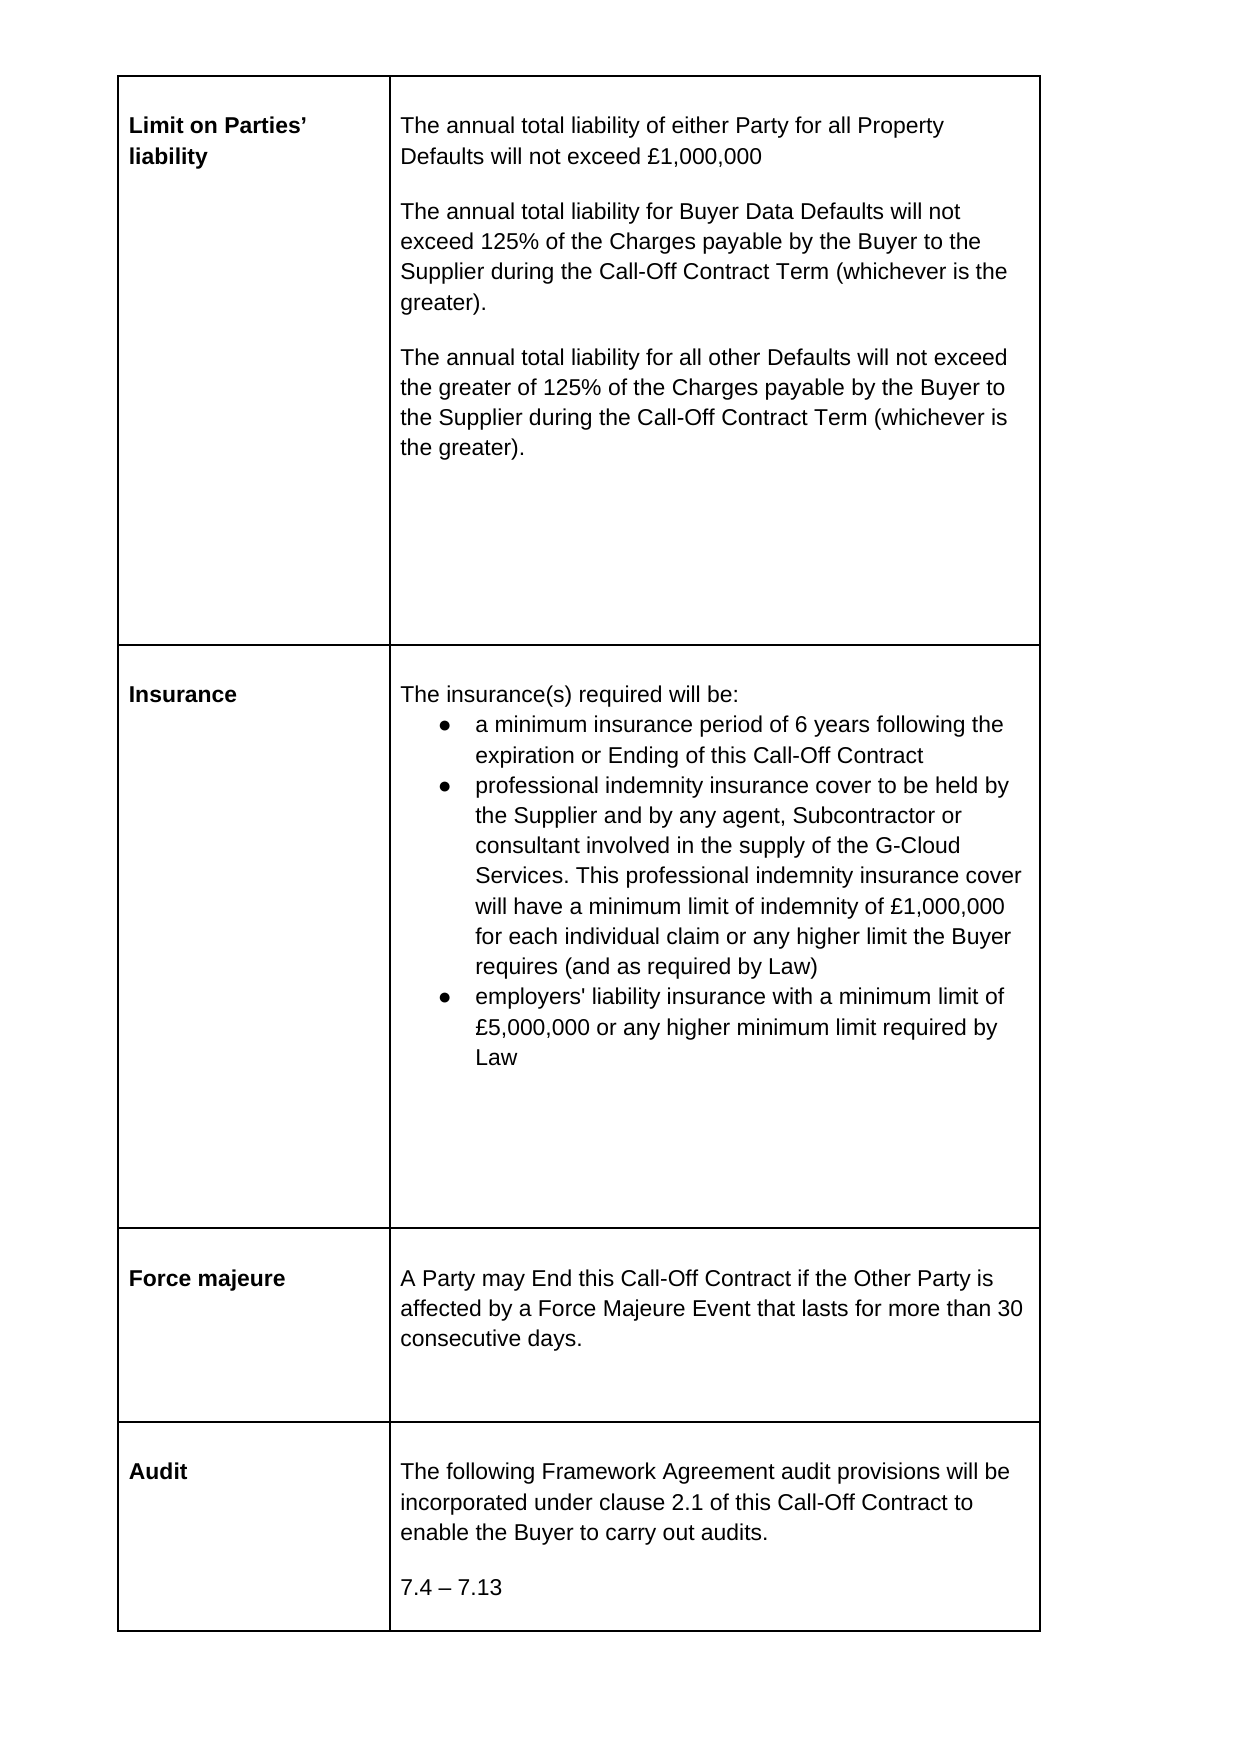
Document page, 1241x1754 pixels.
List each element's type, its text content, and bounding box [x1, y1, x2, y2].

table_cell Force majeure [119, 1229, 389, 1421]
table_cell The following Framework Agreement audit provisions will be incorporated under clause 2.1 of this Call-Off Contract to enable the Buyer to carry out audits. 7.4 – 7.13 [391, 1423, 1039, 1630]
table_cell Audit [119, 1423, 389, 1630]
table_cell [1041, 644, 1045, 1227]
table_cell [1041, 75, 1045, 644]
table_cell A Party may End this Call-Off Contract if the Other Party is affected by a Force Majeure Event that lasts for more than 30 consecutive days. [391, 1229, 1039, 1421]
table_cell Insurance [119, 646, 389, 1227]
table_cell [1041, 1421, 1045, 1630]
table_cell Limit on Parties’ liability [119, 77, 389, 644]
table_cell [1041, 1227, 1045, 1421]
table_cell The insurance(s) required will be: a minimum insurance period of 6 years following the expiration or Ending of this Call-Off Contract professional indemnity insurance cover to be held by the Supplier and by any agent, Subcontractor or consultant involved in the supply of the G-Cloud Services. This professional indemnity insurance cover will have a minimum limit of indemnity of £1,000,000 for each individual claim or any higher limit the Buyer requires (and as required by Law) employers' liability insurance with a minimum limit of £5,000,000 or any higher minimum limit required by Law [391, 646, 1039, 1227]
table_cell The annual total liability of either Party for all Property Defaults will not exceed £1,000,000 The annual total liability for Buyer Data Defaults will not exceed 125% of the Charges payable by the Buyer to the Supplier during the Call-Off Contract Term (whichever is the greater). The annual total liability for all other Defaults will not exceed the greater of 125% of the Charges payable by the Buyer to the Supplier during the Call-Off Contract Term (whichever is the greater). [391, 77, 1039, 644]
